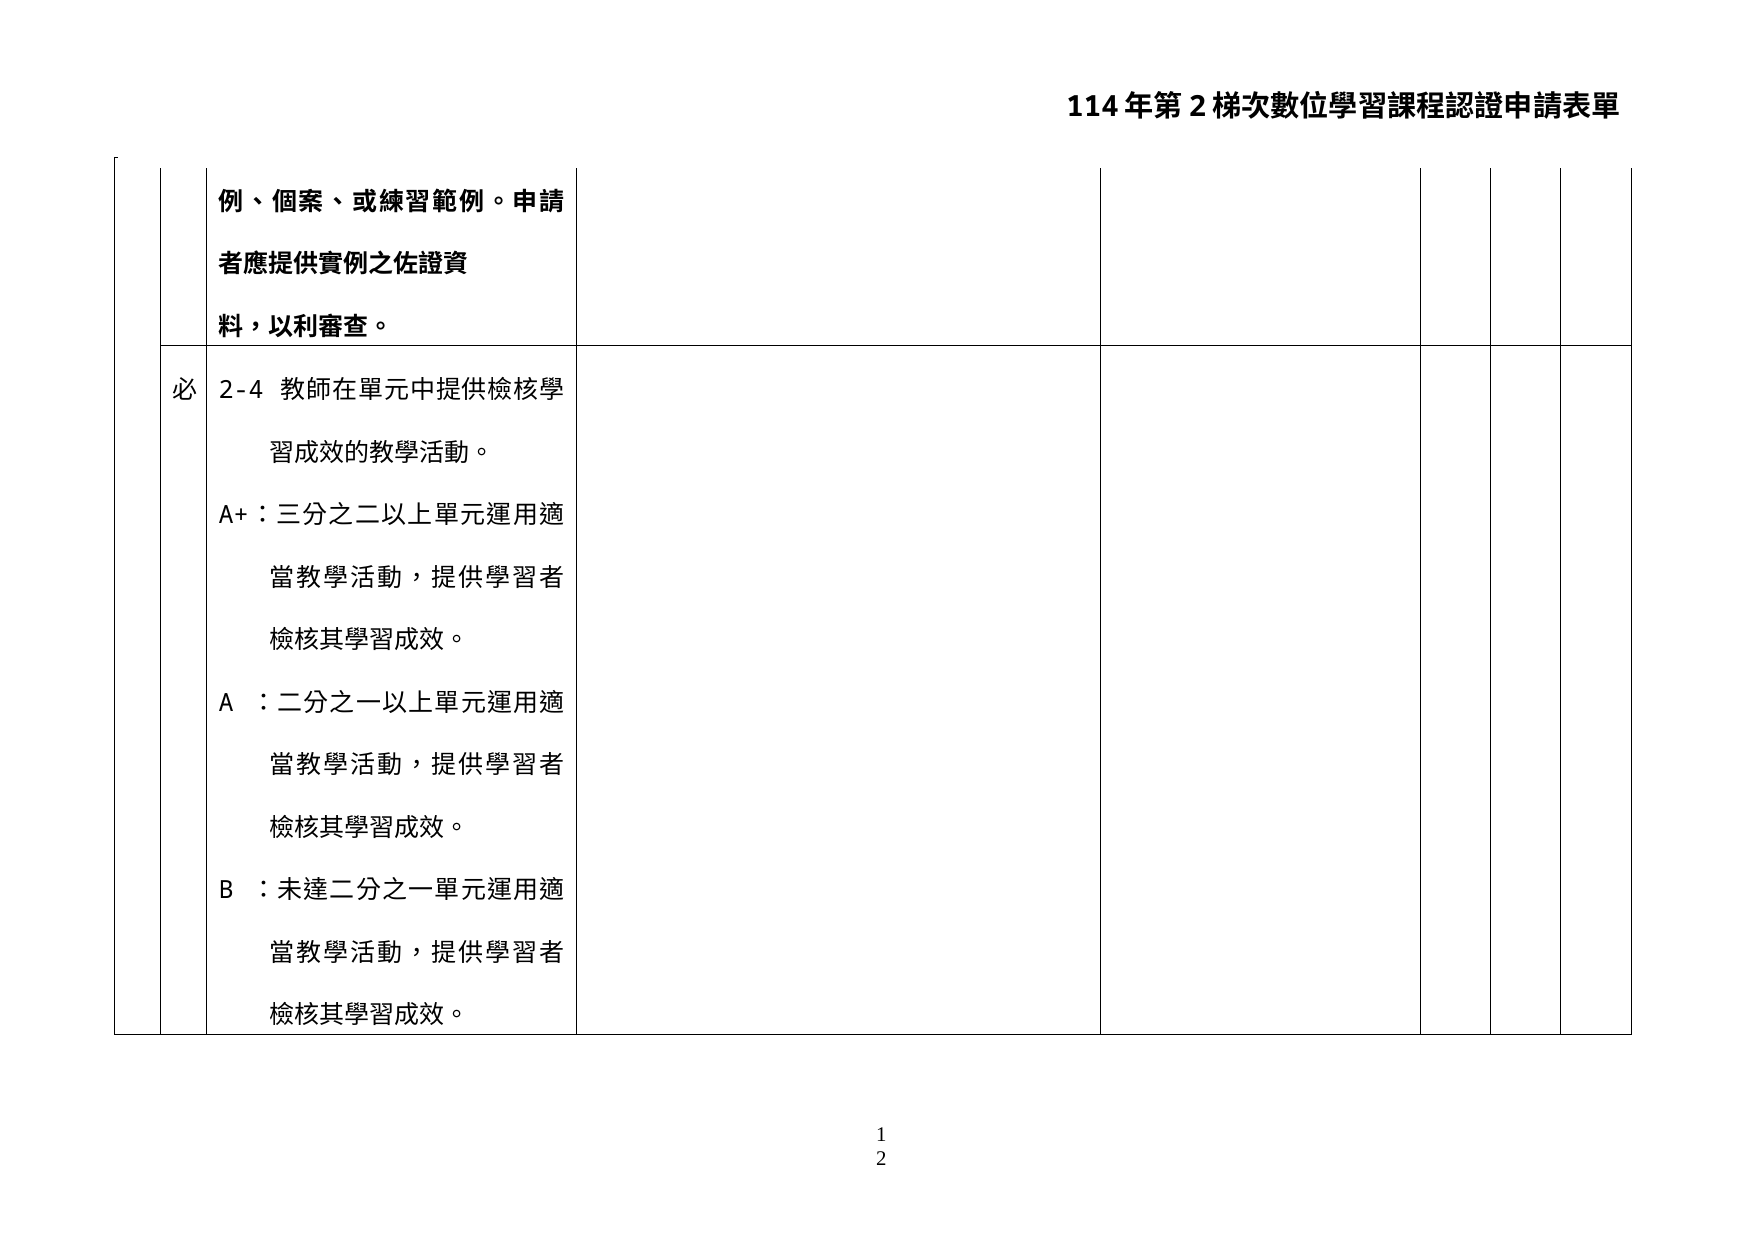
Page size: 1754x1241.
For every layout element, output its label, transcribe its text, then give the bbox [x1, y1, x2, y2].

table_cell [161, 168, 206, 345]
table_cell [1561, 346, 1631, 1034]
table_cell 例、個案、或練習範例。申請者應提供實例之佐證資 料，以利審查。 [207, 168, 576, 345]
table_cell [115, 158, 160, 1034]
table_cell [1101, 168, 1420, 345]
table_cell [1421, 168, 1490, 345]
table_cell [1491, 168, 1560, 345]
table_cell [1561, 168, 1631, 345]
table_cell [1101, 346, 1420, 1034]
table_cell [1491, 346, 1560, 1034]
table_cell 必 [161, 346, 206, 1034]
table_cell [577, 346, 1100, 1034]
table_cell 2-4 教師在單元中提供檢核學習成效的教學活動。 A+：三分之二以上單元運用適當教學活動，提供學習者檢核其學習成效。 A ：二分之一以上單元運用適當教學活動，提供學習者檢核其學習成效。 B ：未達二分之一單元運用適當教學活動，提供學習者檢核其學習成效。 [207, 346, 576, 1034]
table_cell [1421, 346, 1490, 1034]
table_cell [577, 168, 1100, 345]
